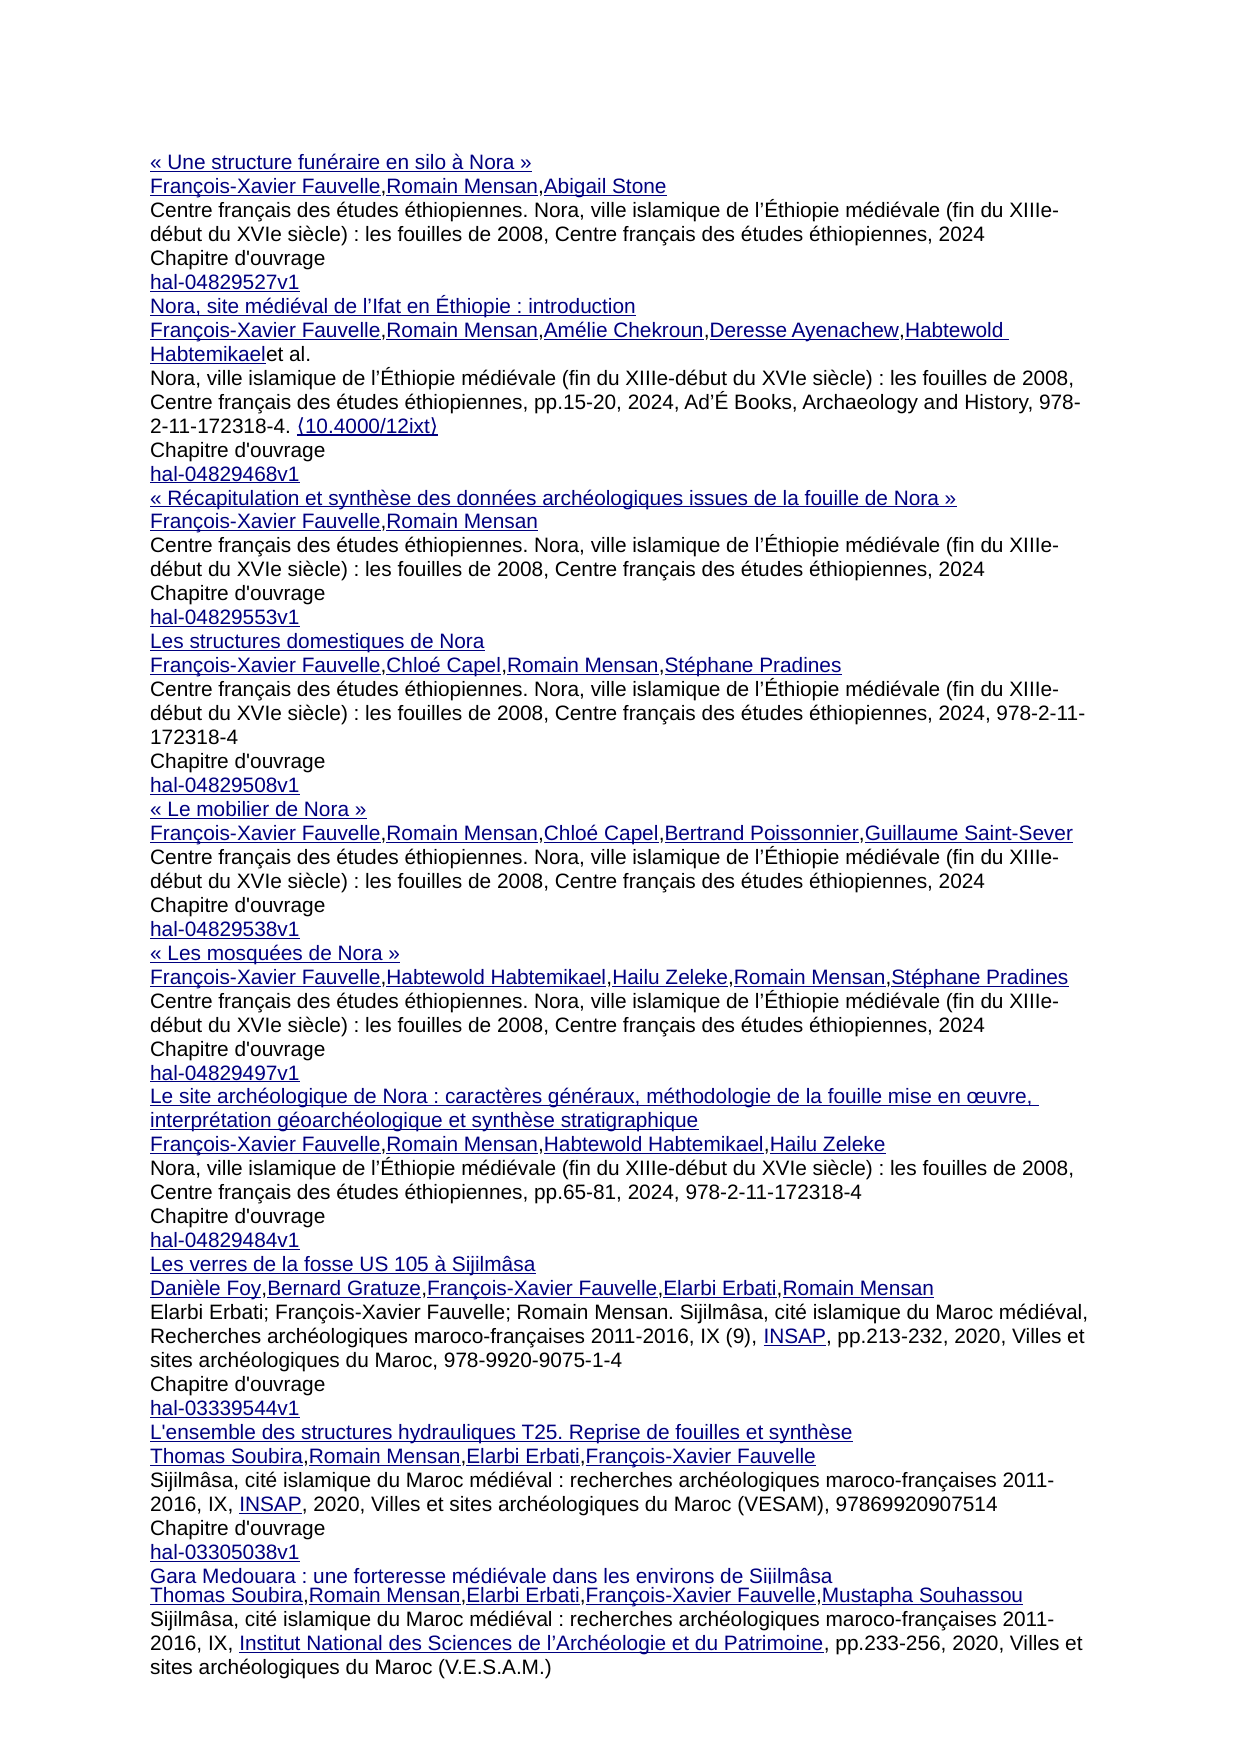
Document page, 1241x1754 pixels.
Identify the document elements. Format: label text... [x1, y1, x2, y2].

table_cell Nora, site médiéval de l’Ifat en Éthiopie : introduction François-Xavier Fauvelle,Romain Mensan,Amélie Chekroun,Deresse Ayenachew,Habtewold Habtemikaelet al. Nora, ville islamique de l’Éthiopie médiévale (fin du XIIIe-début du XVIe siècle) : les fouilles de 2008, Centre français des études éthiopiennes, pp.15-20, 2024, Ad’É Books, Archaeology and History, 978-2-11-172318-4. ⟨10.4000/12ixt⟩ Chapitre d'ouvrage hal-04829468v1 [150, 294, 1090, 485]
table_cell Les verres de la fosse US 105 à Sijilmâsa Danièle Foy,Bernard Gratuze,François-Xavier Fauvelle,Elarbi Erbati,Romain Mensan Elarbi Erbati; François-Xavier Fauvelle; Romain Mensan. Sijilmâsa, cité islamique du Maroc médiéval, Recherches archéologiques maroco-françaises 2011-2016, IX (9), INSAP, pp.213-232, 2020, Villes et sites archéologiques du Maroc, 978-9920-9075-1-4 Chapitre d'ouvrage hal-03339544v1 [150, 1252, 1090, 1420]
table_cell Le site archéologique de Nora : caractères généraux, méthodologie de la fouille mise en œuvre, interprétation géoarchéologique et synthèse stratigraphique François-Xavier Fauvelle,Romain Mensan,Habtewold Habtemikael,Hailu Zeleke Nora, ville islamique de l’Éthiopie médiévale (fin du XIIIe-début du XVIe siècle) : les fouilles de 2008, Centre français des études éthiopiennes, pp.65-81, 2024, 978-2-11-172318-4 Chapitre d'ouvrage hal-04829484v1 [150, 1084, 1090, 1252]
table_cell « Le mobilier de Nora » François-Xavier Fauvelle,Romain Mensan,Chloé Capel,Bertrand Poissonnier,Guillaume Saint-Sever Centre français des études éthiopiennes. Nora, ville islamique de l’Éthiopie médiévale (fin du XIIIe-début du XVIe siècle) : les fouilles de 2008, Centre français des études éthiopiennes, 2024 Chapitre d'ouvrage hal-04829538v1 [150, 797, 1090, 941]
table_cell Gara Medouara : une forteresse médiévale dans les environs de Sijilmâsa Thomas Soubira,Romain Mensan,Elarbi Erbati,François-Xavier Fauvelle,Mustapha Souhassou Sijilmâsa, cité islamique du Maroc médiéval : recherches archéologiques maroco-françaises 2011-2016, IX, Institut National des Sciences de l’Archéologie et du Patrimoine, pp.233-256, 2020, Villes et sites archéologiques du Maroc (V.E.S.A.M.) [150, 1564, 1090, 1679]
table_cell « Récapitulation et synthèse des données archéologiques issues de la fouille de Nora » François-Xavier Fauvelle,Romain Mensan Centre français des études éthiopiennes. Nora, ville islamique de l’Éthiopie médiévale (fin du XIIIe-début du XVIe siècle) : les fouilles de 2008, Centre français des études éthiopiennes, 2024 Chapitre d'ouvrage hal-04829553v1 [150, 485, 1090, 629]
table_cell Les structures domestiques de Nora François-Xavier Fauvelle,Chloé Capel,Romain Mensan,Stéphane Pradines Centre français des études éthiopiennes. Nora, ville islamique de l’Éthiopie médiévale (fin du XIIIe-début du XVIe siècle) : les fouilles de 2008, Centre français des études éthiopiennes, 2024, 978-2-11-172318-4 Chapitre d'ouvrage hal-04829508v1 [150, 629, 1090, 797]
table_cell « Les mosquées de Nora » François-Xavier Fauvelle,Habtewold Habtemikael,Hailu Zeleke,Romain Mensan,Stéphane Pradines Centre français des études éthiopiennes. Nora, ville islamique de l’Éthiopie médiévale (fin du XIIIe-début du XVIe siècle) : les fouilles de 2008, Centre français des études éthiopiennes, 2024 Chapitre d'ouvrage hal-04829497v1 [150, 941, 1090, 1084]
table_cell L'ensemble des structures hydrauliques T25. Reprise de fouilles et synthèse Thomas Soubira,Romain Mensan,Elarbi Erbati,François-Xavier Fauvelle Sijilmâsa, cité islamique du Maroc médiéval : recherches archéologiques maroco-françaises 2011-2016, IX, INSAP, 2020, Villes et sites archéologiques du Maroc (VESAM), 97869920907514 Chapitre d'ouvrage hal-03305038v1 [150, 1420, 1090, 1563]
table_cell « Une structure funéraire en silo à Nora » François-Xavier Fauvelle,Romain Mensan,Abigail Stone Centre français des études éthiopiennes. Nora, ville islamique de l’Éthiopie médiévale (fin du XIIIe-début du XVIe siècle) : les fouilles de 2008, Centre français des études éthiopiennes, 2024 Chapitre d'ouvrage hal-04829527v1 [150, 150, 1090, 294]
